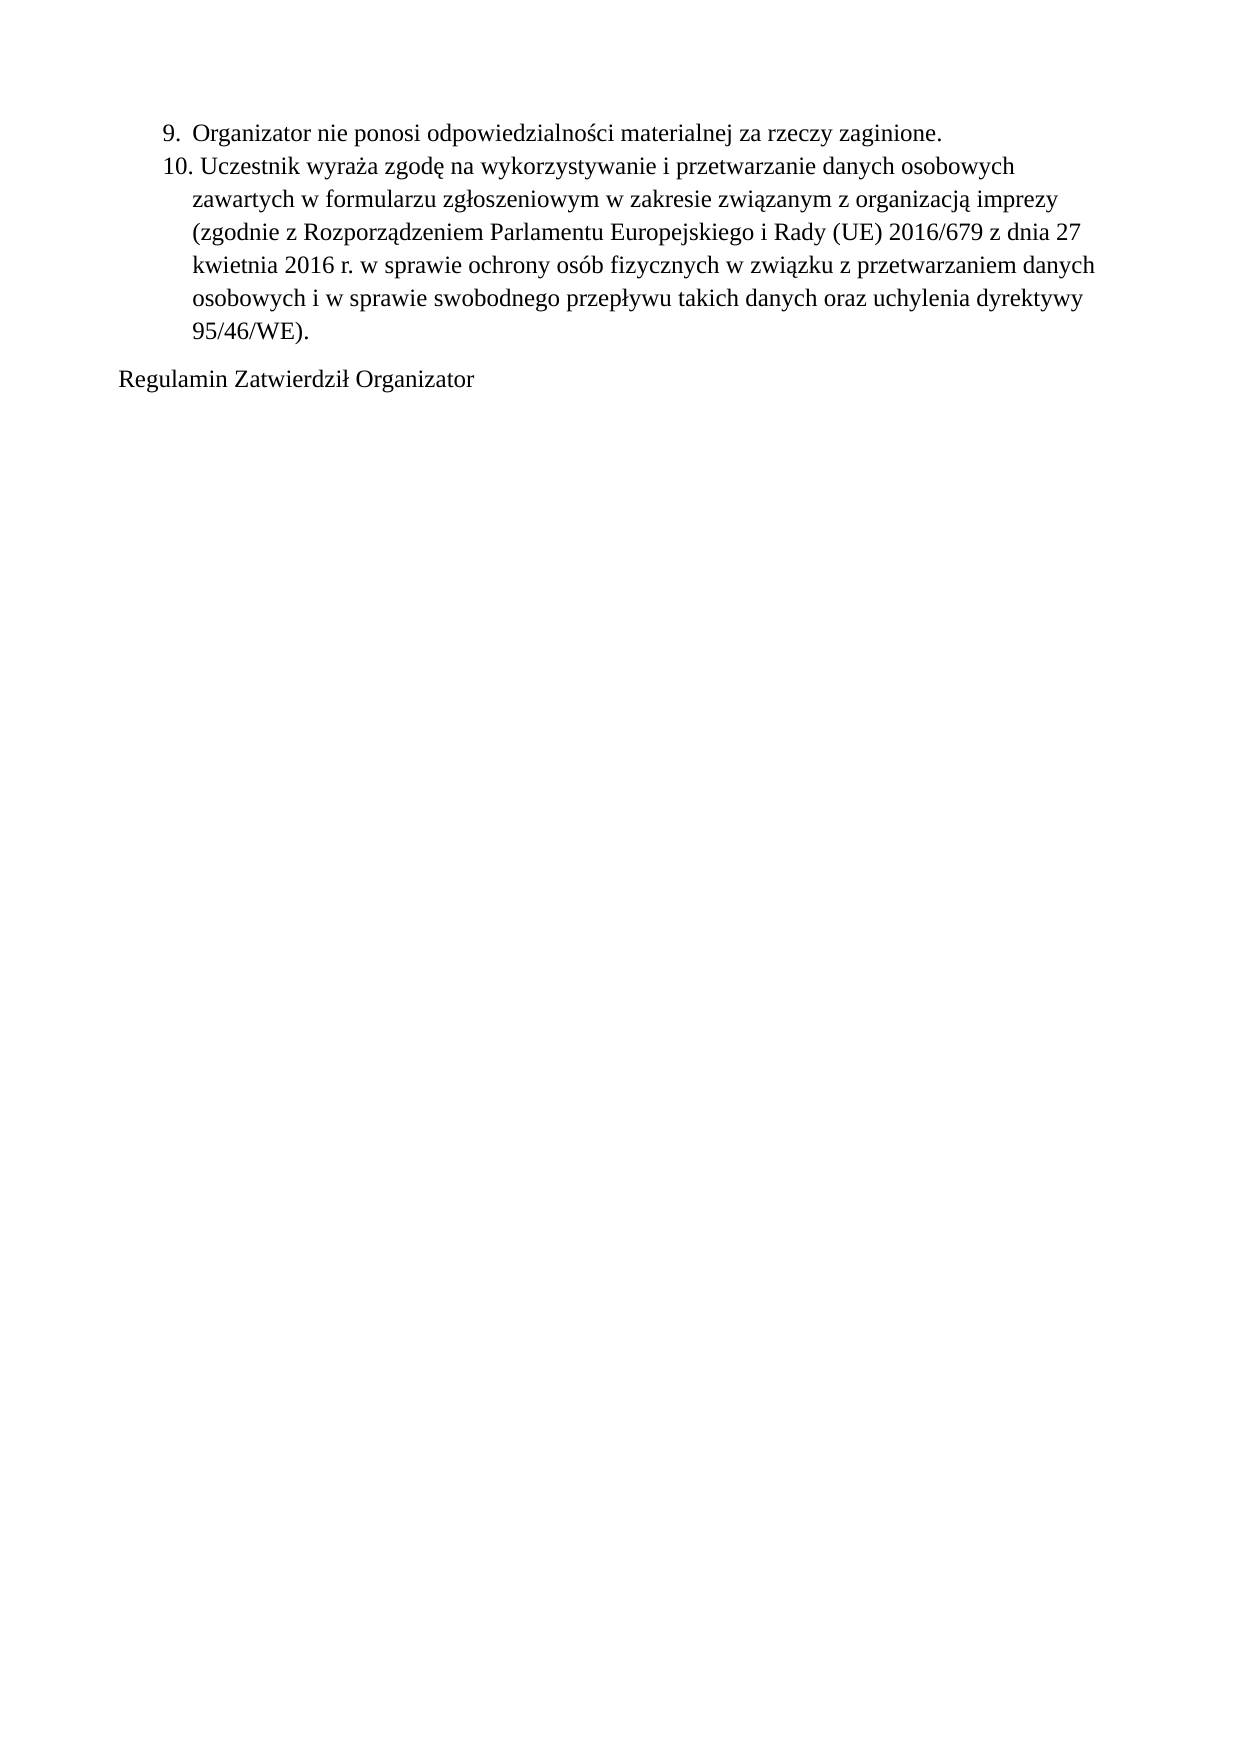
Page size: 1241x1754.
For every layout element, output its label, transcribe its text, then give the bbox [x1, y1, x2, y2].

text Regulamin Zatwierdził Organizator [118, 364, 1122, 393]
list Uczestnik wyraża zgodę na wykorzystywanie i przetwarzanie danych osobowych zawartych w formularzu zgłoszeniowym w zakresie związanym z organizacją imprezy (zgodnie z Rozporządzeniem Parlamentu Europejskiego i Rady (UE) 2016/679 z dnia 27 kwietnia 2016 r. w sprawie ochrony osób fizycznych w związku z przetwarzaniem danych osobowych i w sprawie swobodnego przepływu takich danych oraz uchylenia dyrektywy 95/46/WE). [162, 151, 1122, 345]
list Organizator nie ponosi odpowiedzialności materialnej za rzeczy zaginione. [162, 118, 1122, 147]
